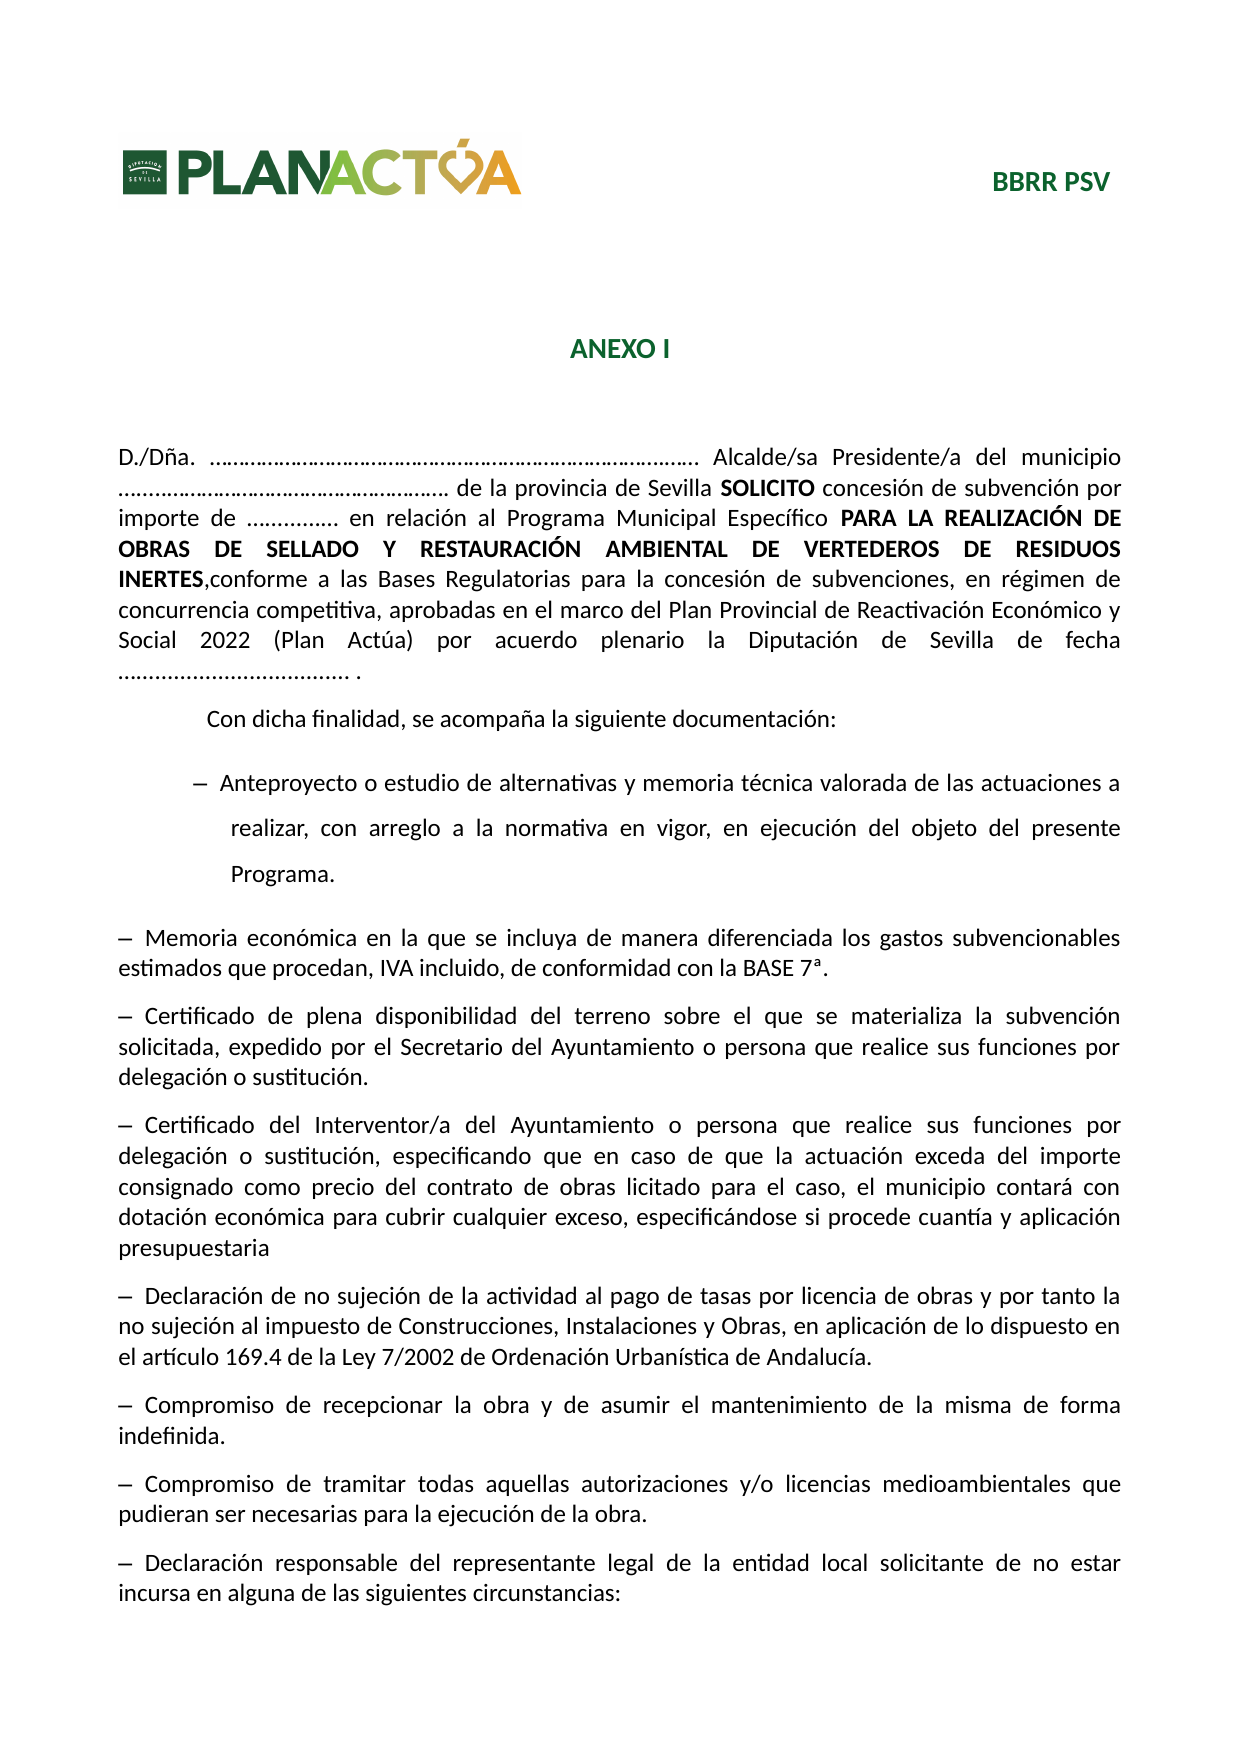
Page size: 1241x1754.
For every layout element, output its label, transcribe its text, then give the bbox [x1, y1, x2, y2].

list Certificado de plena disponibilidad del terreno sobre el que se materializa la subvención solicitada, expedido por el Secretario del Ayuntamiento o persona que realice sus funciones por delegación o sustitución. [118, 1000, 1122, 1092]
list Anteproyecto o estudio de alternativas y memoria técnica valorada de las actuaciones a realizar, con arreglo a la normativa en vigor, en ejecución del objeto del presente Programa. [193, 767, 1122, 889]
text D./Dña. …………………………………………………………………….…… Alcalde/sa Presidente/a del municipio ….....…………………………………………. de la provincia de Sevilla SOLICITO concesión de subvención por importe de ….........… en relación al Programa Municipal Específico PARA LA REALIZACIÓN DE OBRAS DE SELLADO Y RESTAURACIÓN AMBIENTAL DE VERTEDEROS DE RESIDUOS INERTES,conforme a las Bases Regulatorias para la concesión de subvenciones, en régimen de concurrencia competitiva, aprobadas en el marco del Plan Provincial de Reactivación Económico y Social 2022 (Plan Actúa) por acuerdo plenario la Diputación de Sevilla de fecha ….................................. . [118, 441, 1122, 686]
list Declaración de no sujeción de la actividad al pago de tasas por licencia de obras y por tanto la no sujeción al impuesto de Construcciones, Instalaciones y Obras, en aplicación de lo dispuesto en el artículo 169.4 de la Ley 7/2002 de Ordenación Urbanística de Andalucía. [118, 1280, 1122, 1372]
list Compromiso de recepcionar la obra y de asumir el mantenimiento de la misma de forma indefinida. [118, 1389, 1122, 1450]
subtitle ANEXO I [118, 331, 1122, 366]
text Con dicha finalidad, se acompaña la siguiente documentación: [118, 703, 1122, 734]
list Memoria económica en la que se incluya de manera diferenciada los gastos subvencionables estimados que procedan, IVA incluido, de conformidad con la BASE 7ª. [118, 922, 1122, 983]
list Declaración responsable del representante legal de la entidad local solicitante de no estar incursa en alguna de las siguientes circunstancias: [118, 1547, 1122, 1608]
picture [118, 132, 522, 209]
list Certificado del Interventor/a del Ayuntamiento o persona que realice sus funciones por delegación o sustitución, especificando que en caso de que la actuación exceda del importe consignado como precio del contrato de obras licitado para el caso, el municipio contará con dotación económica para cubrir cualquier exceso, especificándose si procede cuantía y aplicación presupuestaria [118, 1110, 1122, 1262]
list Compromiso de tramitar todas aquellas autorizaciones y/o licencias medioambientales que pudieran ser necesarias para la ejecución de la obra. [118, 1468, 1122, 1529]
